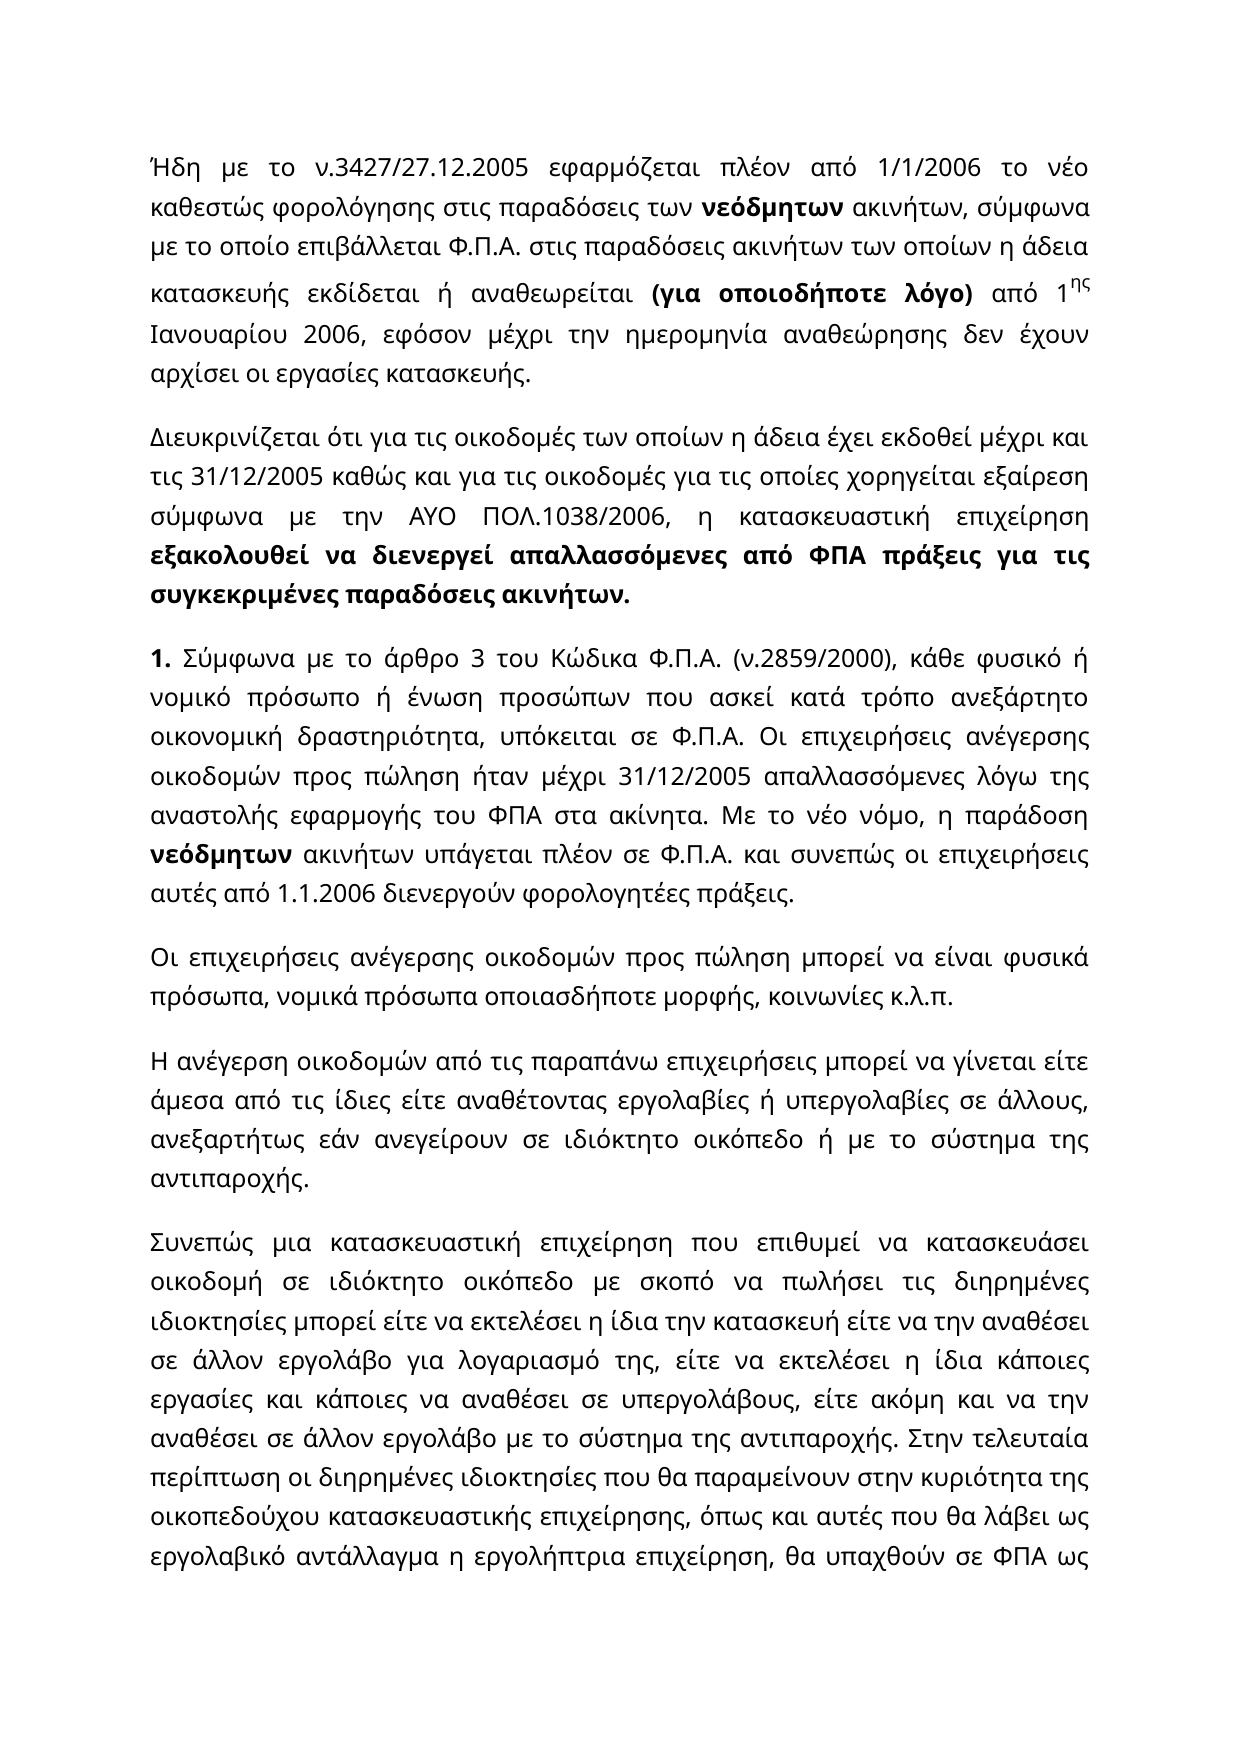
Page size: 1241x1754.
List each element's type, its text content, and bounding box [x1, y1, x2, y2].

text 1. Σύμφωνα με το άρθρο 3 του Κώδικα Φ.Π.Α. (ν.2859/2000), κάθε φυσικό ή νομικό πρόσωπο ή ένωση προσώπων που ασκεί κατά τρόπο ανεξάρτητο οικονομική δραστηριότητα, υπόκειται σε Φ.Π.Α. Οι επιχειρήσεις ανέγερσης οικοδομών προς πώληση ήταν μέχρι 31/12/2005 απαλλασσόμενες λόγω της αναστολής εφαρμογής του ΦΠΑ στα ακίνητα. Με το νέο νόμο, η παράδοση νεόδμητων ακινήτων υπάγεται πλέον σε Φ.Π.Α. και συνεπώς οι επιχειρήσεις αυτές από 1.1.2006 διενεργούν φορολογητέες πράξεις. [150, 641, 1090, 910]
text Διευκρινίζεται ότι για τις οικοδομές των οποίων η άδεια έχει εκδοθεί μέχρι και τις 31/12/2005 καθώς και για τις οικοδομές για τις οποίες χορηγείται εξαίρεση σύμφωνα με την ΑΥΟ ΠΟΛ.1038/2006, η κατασκευαστική επιχείρηση εξακολουθεί να διενεργεί απαλλασσόμενες από ΦΠΑ πράξεις για τις συγκεκριμένες παραδόσεις ακινήτων. [150, 420, 1090, 611]
text Ήδη με το ν.3427/27.12.2005 εφαρμόζεται πλέον από 1/1/2006 το νέο καθεστώς φορολόγησης στις παραδόσεις των νεόδμητων ακινήτων, σύμφωνα με το οποίο επιβάλλεται Φ.Π.Α. στις παραδόσεις ακινήτων των οποίων η άδεια κατασκευής εκδίδεται ή αναθεωρείται (για οποιοδήποτε λόγο) από 1ης Ιανουαρίου 2006, εφόσον μέχρι την ημερομηνία αναθεώρησης δεν έχουν αρχίσει οι εργασίες κατασκευής. [150, 150, 1090, 390]
text Συνεπώς μια κατασκευαστική επιχείρηση που επιθυμεί να κατασκευάσει οικοδομή σε ιδιόκτητο οικόπεδο με σκοπό να πωλήσει τις διηρημένες ιδιοκτησίες μπορεί είτε να εκτελέσει η ίδια την κατασκευή είτε να την αναθέσει σε άλλον εργολάβο για λογαριασμό της, είτε να εκτελέσει η ίδια κάποιες εργασίες και κάποιες να αναθέσει σε υπεργολάβους, είτε ακόμη και να την αναθέσει σε άλλον εργολάβο με το σύστημα της αντιπαροχής. Στην τελευταία περίπτωση οι διηρημένες ιδιοκτησίες που θα παραμείνουν στην κυριότητα της οικοπεδούχου κατασκευαστικής επιχείρησης, όπως και αυτές που θα λάβει ως εργολαβικό αντάλλαγμα η εργολήπτρια επιχείρηση, θα υπαχθούν σε ΦΠΑ ως [150, 1225, 1090, 1572]
text Οι επιχειρήσεις ανέγερσης οικοδομών προς πώληση μπορεί να είναι φυσικά πρόσωπα, νομικά πρόσωπα οποιασδήποτε μορφής, κοινωνίες κ.λ.π. [150, 940, 1090, 1013]
text Η ανέγερση οικοδομών από τις παραπάνω επιχειρήσεις μπορεί να γίνεται είτε άμεσα από τις ίδιες είτε αναθέτοντας εργολαβίες ή υπεργολαβίες σε άλλους, ανεξαρτήτως εάν ανεγείρουν σε ιδιόκτητο οικόπεδο ή με το σύστημα της αντιπαροχής. [150, 1043, 1090, 1195]
